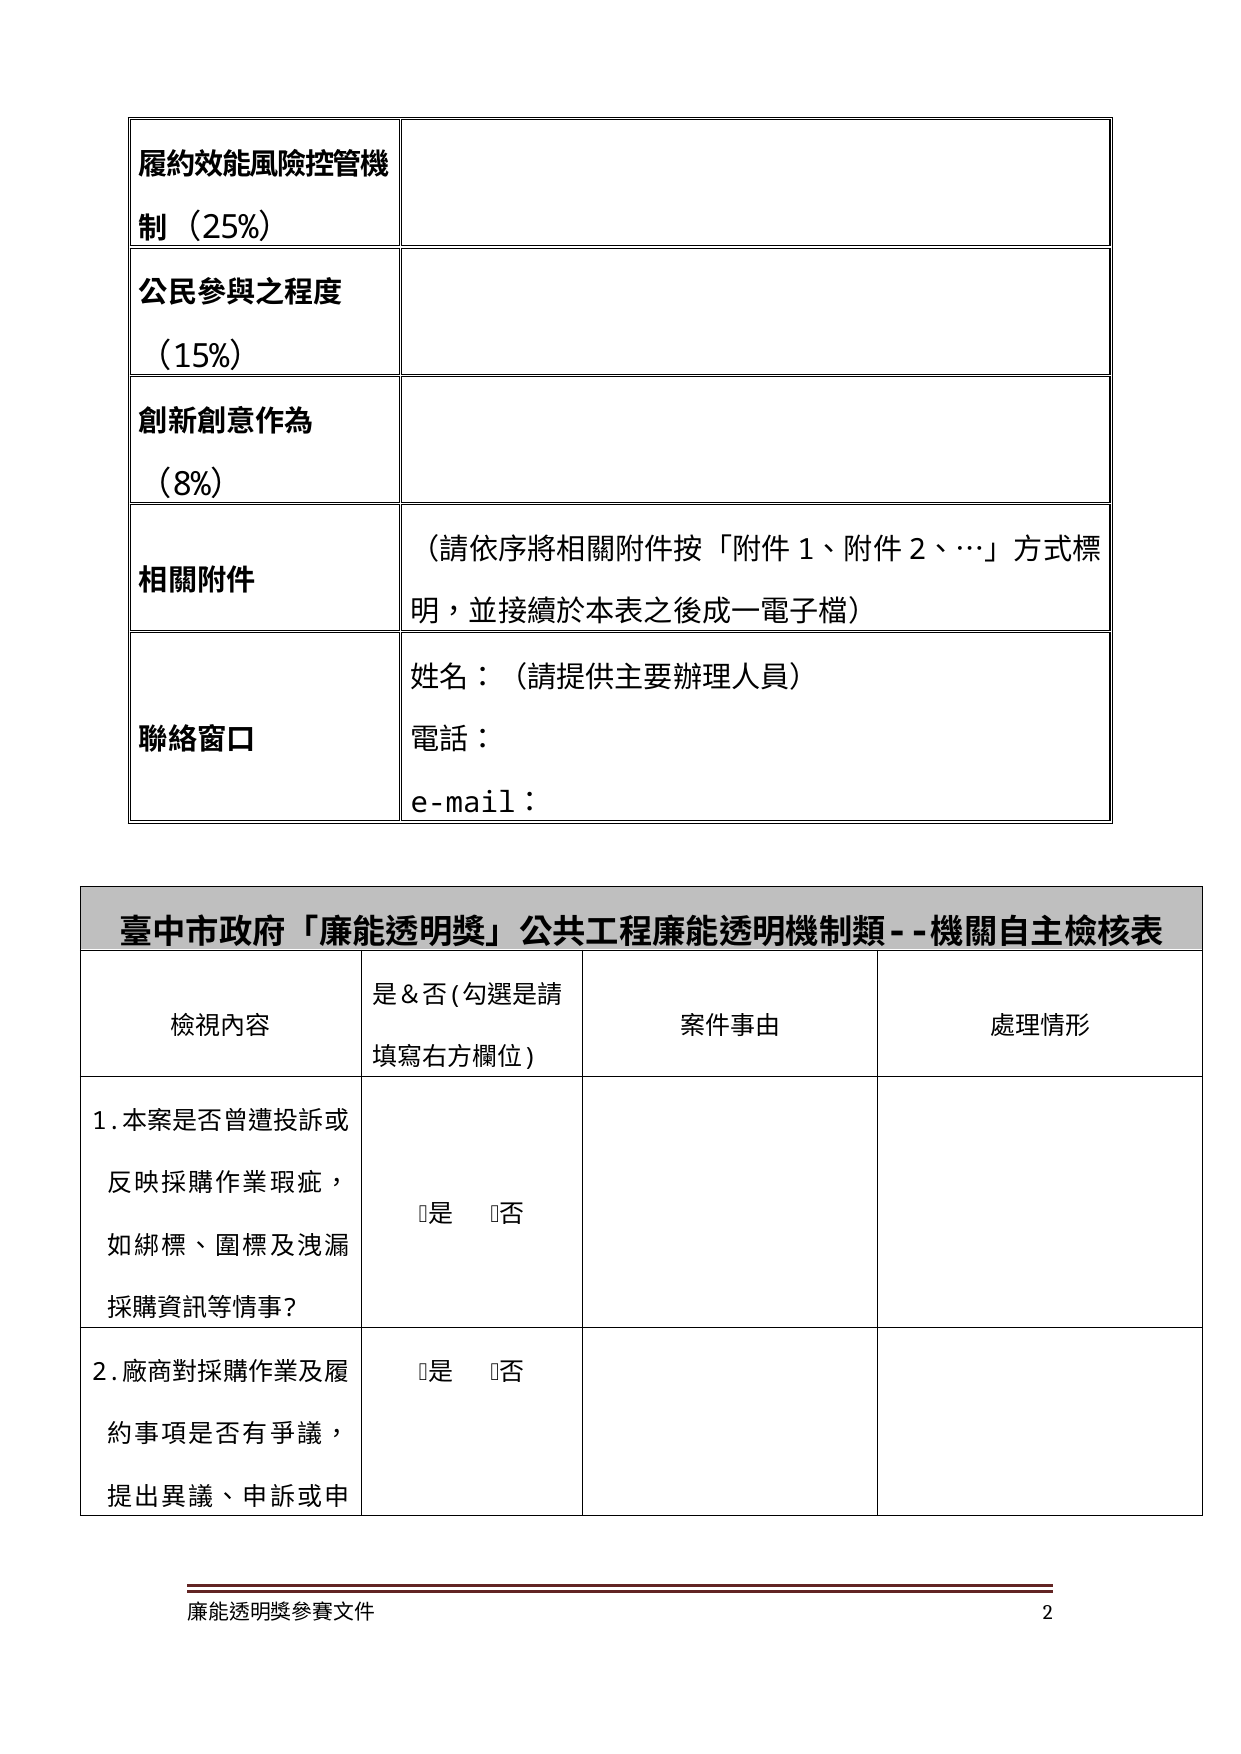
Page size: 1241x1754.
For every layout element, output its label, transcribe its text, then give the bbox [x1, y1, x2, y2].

table_cell 2.廠商對採購作業及履約事項是否有爭議，提出異議、申訴或申 [81, 1328, 361, 1515]
table_cell 創新創意作為（8%） [131, 377, 399, 502]
table_cell 履約效能風險控管機制（25%） [131, 120, 399, 245]
table_cell [583, 1077, 877, 1327]
table_cell [402, 377, 1109, 502]
table_cell 檢視內容 [81, 951, 361, 1076]
table_cell 是＆否(勾選是請填寫右方欄位) [362, 951, 582, 1076]
table_cell 案件事由 [583, 951, 877, 1076]
table_cell 1.本案是否曾遭投訴或反映採購作業瑕疵，如綁標、圍標及洩漏採購資訊等情事? [81, 1077, 361, 1327]
table_cell （請依序將相關附件按「附件1、附件2、…」方式標明，並接續於本表之後成一電子檔） [402, 505, 1109, 630]
table_cell [402, 249, 1109, 373]
table_cell 處理情形 [878, 951, 1202, 1076]
table_cell [878, 1328, 1202, 1515]
table_cell 相關附件 [131, 505, 399, 630]
table_cell [878, 1077, 1202, 1327]
table_cell 是 否 [362, 1077, 582, 1327]
table_cell 聯絡窗口 [131, 633, 399, 820]
table_cell [583, 1328, 877, 1515]
table_header 臺中市政府「廉能透明獎」公共工程廉能透明機制類--機關自主檢核表 [81, 887, 1202, 949]
table_cell [402, 120, 1109, 245]
table_cell 公民參與之程度（15%） [131, 249, 399, 373]
table_cell 是 否 [362, 1328, 582, 1515]
table_cell 姓名：（請提供主要辦理人員） 電話： e-mail： [402, 633, 1109, 820]
